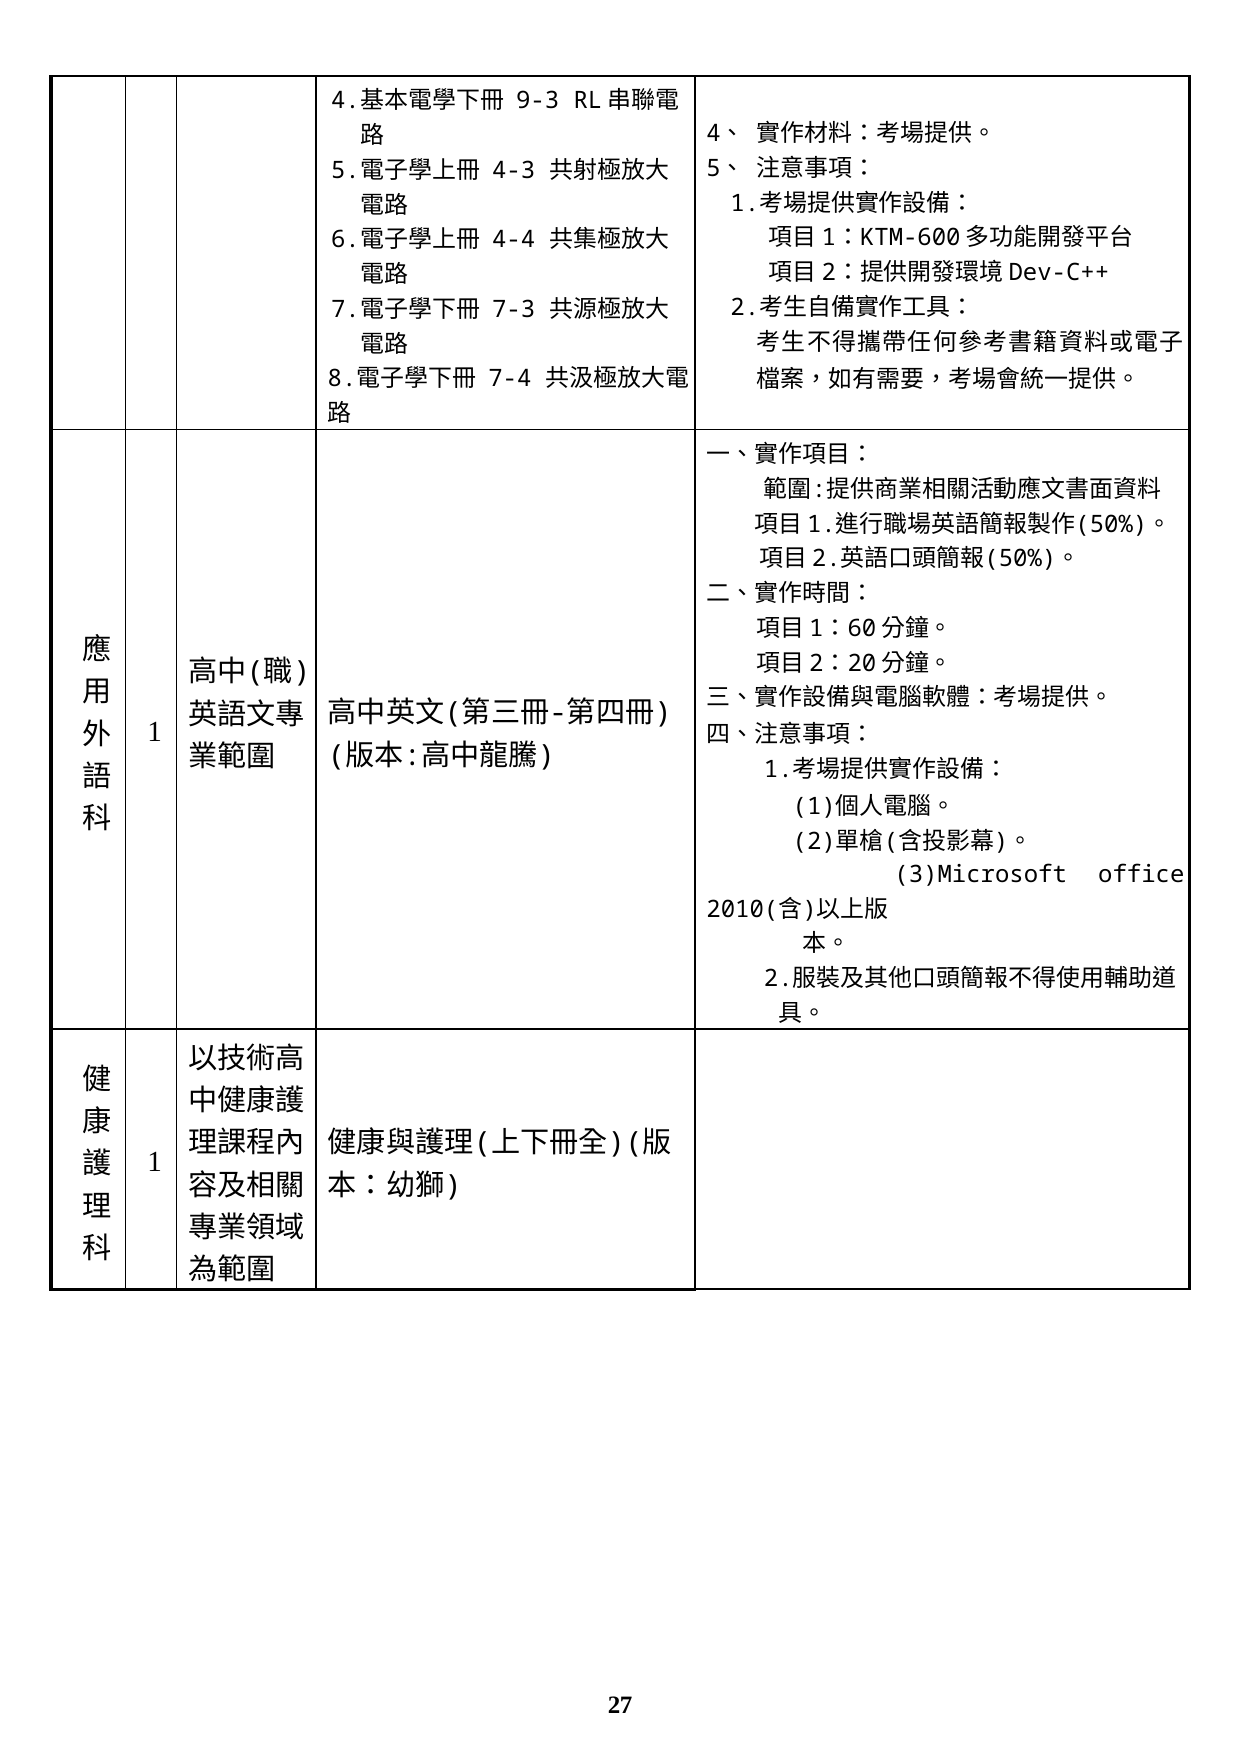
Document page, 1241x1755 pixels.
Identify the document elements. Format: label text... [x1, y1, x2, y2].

table_cell [177, 77, 315, 428]
table_cell 以技術高中健康護理課程內容及相關專業領域為範圍 [177, 1030, 315, 1288]
table_cell 高中英文(第三冊-第四冊) (版本:高中龍騰) [317, 430, 694, 1028]
table_cell [126, 77, 176, 428]
table_cell [53, 77, 125, 428]
table_cell 4. 基本電學下冊 9-3 RL串聯電路 5. 電子學上冊 4-3 共射極放大電路 6. 電子學上冊 4-4 共集極放大電路 7. 電子學下冊 7-3 共源極放大電路 8.電子學下冊 7-4 共汲極放大電路 [317, 77, 694, 428]
table_cell 1 [126, 430, 176, 1028]
table_cell 應用外語科 [53, 430, 125, 1028]
table_cell [696, 1030, 1188, 1288]
table_cell 1 [126, 1030, 176, 1288]
table_cell 健康護理科 [53, 1030, 125, 1288]
table_cell 一、實作項目： 範圍:提供商業相關活動應文書面資料 項目1.進行職場英語簡報製作(50%)。 項目2.英語口頭簡報(50%)。 二、實作時間： 項目1：60分鐘。 項目2：20分鐘。 三、實作設備與電腦軟體：考場提供。 四、注意事項： 1.考場提供實作設備： (1)個人電腦。 (2)單槍(含投影幕)。 (3)Microsoft office 2010(含)以上版 本。 2.服裝及其他口頭簡報不得使用輔助道 具。 [696, 430, 1188, 1028]
table_cell 健康與護理(上下冊全)(版本：幼獅) [317, 1030, 694, 1288]
table_cell 實作項目： 項目1.單晶片(Arduino) 實作(50%) 項目2.程式設計(50%) 實作時間： 項目1：90分鐘。 項目2：90分鐘。 實作設備：考場提供。 實作材料：考場提供。 注意事項： 1.考場提供實作設備： 項目1：KTM-600多功能開發平台 項目2：提供開發環境Dev-C++ 2.考生自備實作工具： 考生不得攜帶任何參考書籍資料或電子檔案，如有需要，考場會統一提供。 [696, 77, 1188, 428]
table_cell 高中(職)英語文專業範圍 [177, 430, 315, 1028]
